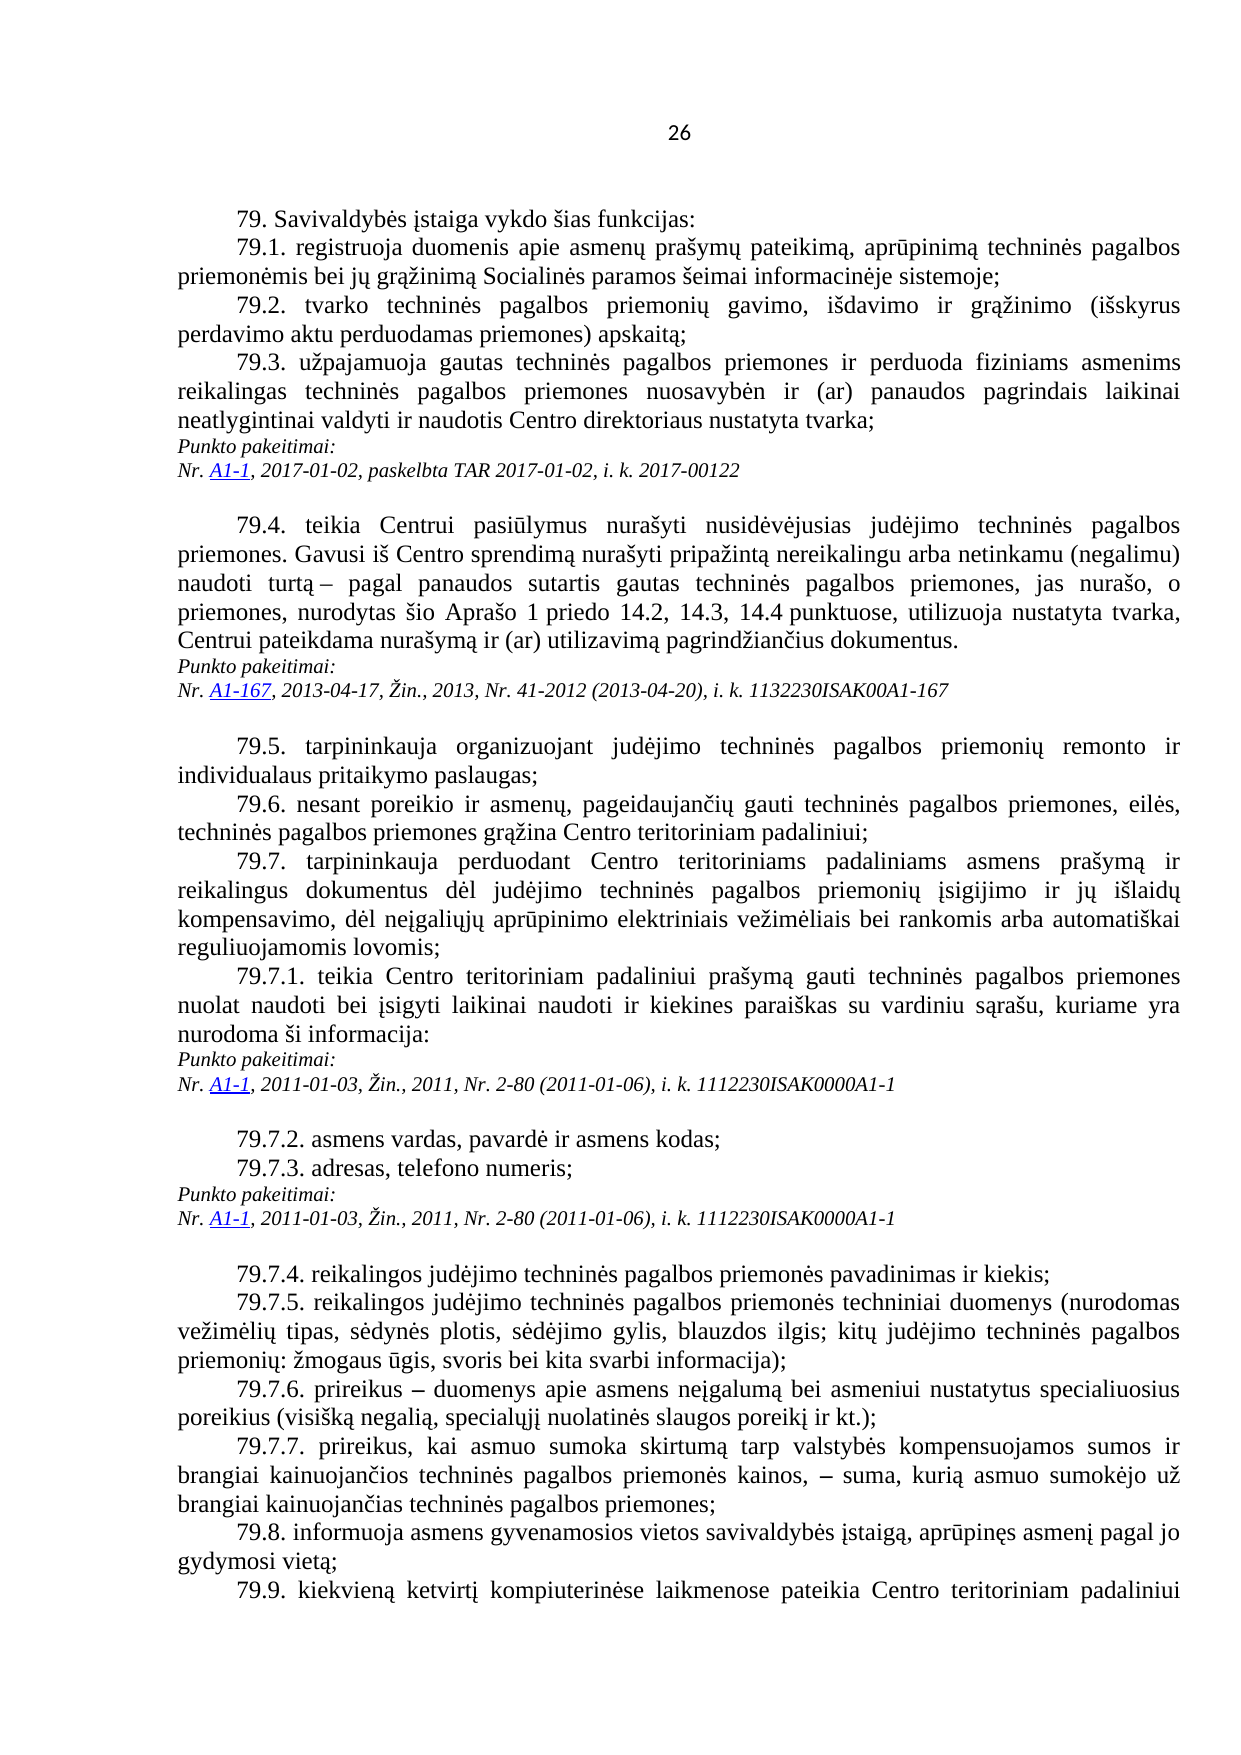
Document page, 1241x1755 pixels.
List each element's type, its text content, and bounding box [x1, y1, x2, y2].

text 79.9. kiekvieną ketvirtį kompiuterinėse laikmenose pateikia Centro teritoriniam padaliniui [177, 1575, 1181, 1604]
text Punkto pakeitimai: [177, 654, 1181, 678]
text Nr. A1-1, 2011-01-03, Žin., 2011, Nr. 2-80 (2011-01-06), i. k. 1112230ISAK0000A1-1 [177, 1071, 1181, 1096]
text 79.7.1. teikia Centro teritoriniam padaliniui prašymą gauti techninės pagalbos priemones nuolat naudoti bei įsigyti laikinai naudoti ir kiekines paraiškas su vardiniu sąrašu, kuriame yra nurodoma ši informacija: [177, 961, 1181, 1047]
text 79.7.7. prireikus, kai asmuo sumoka skirtumą tarp valstybės kompensuojamos sumos ir brangiai kainuojančios techninės pagalbos priemonės kainos, – suma, kurią asmuo sumokėjo už brangiai kainuojančias techninės pagalbos priemones; [177, 1431, 1181, 1517]
text Punkto pakeitimai: [177, 1182, 1181, 1206]
text 79.4. teikia Centrui pasiūlymus nurašyti nusidėvėjusias judėjimo techninės pagalbos priemones. Gavusi iš Centro sprendimą nurašyti pripažintą nereikalingu arba netinkamu (negalimu) naudoti turtą – pagal panaudos sutartis gautas techninės pagalbos priemones, jas nurašo, o priemones, nurodytas šio Aprašo 1 priedo 14.2, 14.3, 14.4 punktuose, utilizuoja nustatyta tvarka, Centrui pateikdama nurašymą ir (ar) utilizavimą pagrindžiančius dokumentus. [177, 511, 1181, 654]
text Punkto pakeitimai: [177, 1047, 1181, 1071]
text Nr. A1-167, 2013-04-17, Žin., 2013, Nr. 41-2012 (2013-04-20), i. k. 1132230ISAK00A1-167 [177, 678, 1181, 702]
text 79.7. tarpininkauja perduodant Centro teritoriniams padaliniams asmens prašymą ir reikalingus dokumentus dėl judėjimo techninės pagalbos priemonių įsigijimo ir jų išlaidų kompensavimo, dėl neįgaliųjų aprūpinimo elektriniais vežimėliais bei rankomis arba automatiškai reguliuojamomis lovomis; [177, 846, 1181, 961]
text 79.7.3. adresas, telefono numeris; [177, 1153, 1181, 1182]
text Nr. A1-1, 2017-01-02, paskelbta TAR 2017-01-02, i. k. 2017-00122 [177, 458, 1181, 482]
text 79.1. registruoja duomenis apie asmenų prašymų pateikimą, aprūpinimą techninės pagalbos priemonėmis bei jų grąžinimą Socialinės paramos šeimai informacinėje sistemoje; [177, 232, 1181, 290]
text 79.7.4. reikalingos judėjimo techninės pagalbos priemonės pavadinimas ir kiekis; [177, 1259, 1181, 1287]
text 79. Savivaldybės įstaiga vykdo šias funkcijas: [177, 204, 1181, 232]
text 79.2. tvarko techninės pagalbos priemonių gavimo, išdavimo ir grąžinimo (išskyrus perdavimo aktu perduodamas priemones) apskaitą; [177, 290, 1181, 347]
text 79.5. tarpininkauja organizuojant judėjimo techninės pagalbos priemonių remonto ir individualaus pritaikymo paslaugas; [177, 731, 1181, 789]
text Nr. A1-1, 2011-01-03, Žin., 2011, Nr. 2-80 (2011-01-06), i. k. 1112230ISAK0000A1-1 [177, 1206, 1181, 1230]
text 79.8. informuoja asmens gyvenamosios vietos savivaldybės įstaigą, aprūpinęs asmenį pagal jo gydymosi vietą; [177, 1517, 1181, 1575]
text 79.7.2. asmens vardas, pavardė ir asmens kodas; [177, 1124, 1181, 1153]
text 79.6. nesant poreikio ir asmenų, pageidaujančių gauti techninės pagalbos priemones, eilės, techninės pagalbos priemones grąžina Centro teritoriniam padaliniui; [177, 789, 1181, 846]
text 79.7.5. reikalingos judėjimo techninės pagalbos priemonės techniniai duomenys (nurodomas vežimėlių tipas, sėdynės plotis, sėdėjimo gylis, blauzdos ilgis; kitų judėjimo techninės pagalbos priemonių: žmogaus ūgis, svoris bei kita svarbi informacija); [177, 1287, 1181, 1374]
text 79.3. užpajamuoja gautas techninės pagalbos priemones ir perduoda fiziniams asmenims reikalingas techninės pagalbos priemones nuosavybėn ir (ar) panaudos pagrindais laikinai neatlygintinai valdyti ir naudotis Centro direktoriaus nustatyta tvarka; [177, 347, 1181, 434]
text Punkto pakeitimai: [177, 434, 1181, 458]
text 79.7.6. prireikus – duomenys apie asmens neįgalumą bei asmeniui nustatytus specialiuosius poreikius (visišką negalią, specialųjį nuolatinės slaugos poreikį ir kt.); [177, 1374, 1181, 1431]
